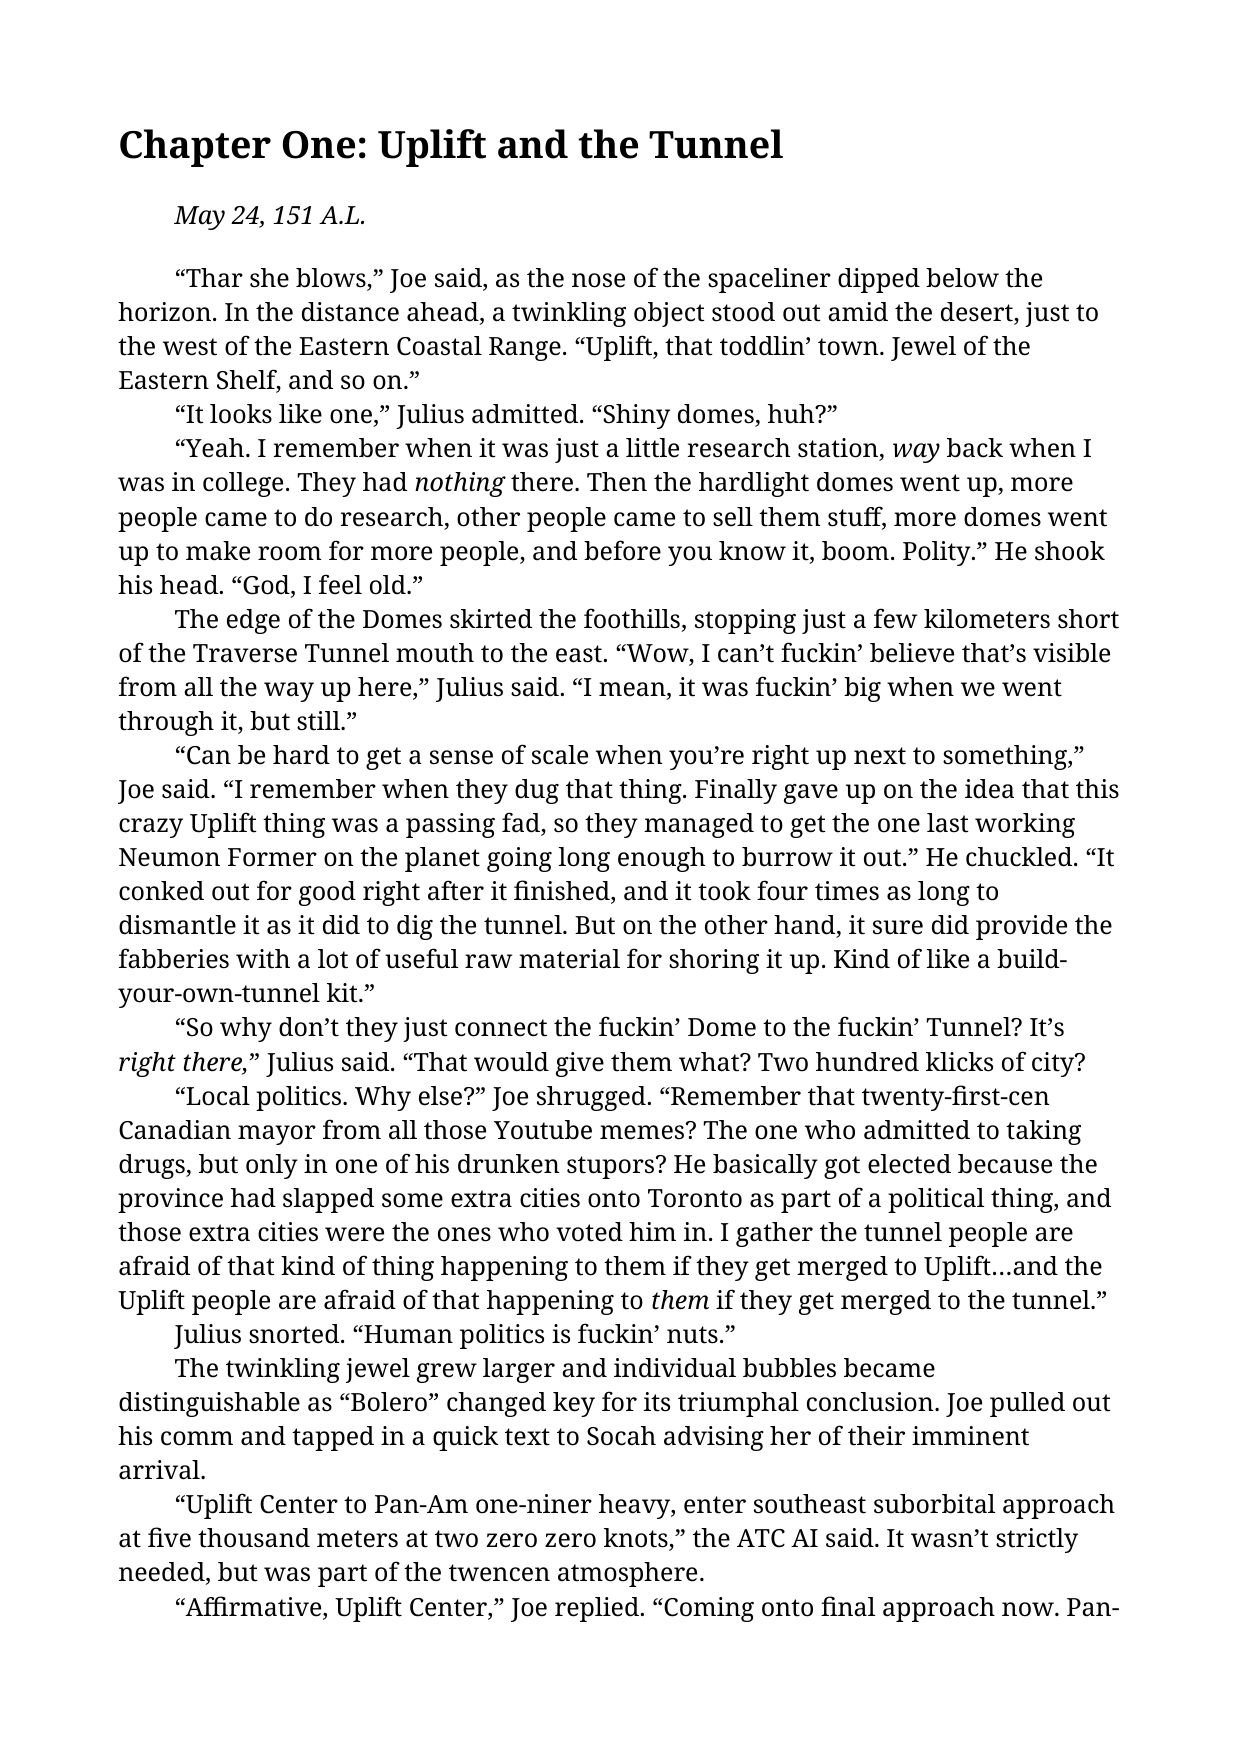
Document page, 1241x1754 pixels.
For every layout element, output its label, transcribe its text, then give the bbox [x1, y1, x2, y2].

text “Yeah. I remember when it was just a little research station, way back when I was in college. They had nothing there. Then the hardlight domes went up, more people came to do research, other people came to sell them stuff, more domes went up to make room for more people, and before you know it, boom. Polity.” He shook his head. “God, I feel old.” [118, 431, 1122, 601]
text May 24, 151 A.L. [118, 198, 1122, 232]
text “Thar she blows,” Joe said, as the nose of the spaceliner dipped below the horizon. In the distance ahead, a twinkling object stood out amid the desert, just to the west of the Eastern Coastal Range. “Uplift, that toddlin’ town. Jewel of the Eastern Shelf, and so on.” [118, 261, 1122, 397]
text “Can be hard to get a sense of scale when you’re right up next to something,” Joe said. “I remember when they dug that thing. Finally gave up on the idea that this crazy Uplift thing was a passing fad, so they managed to get the one last working Neumon Former on the planet going long enough to burrow it out.” He chuckled. “It conked out for good right after it finished, and it took four times as long to dismantle it as it did to dig the tunnel. But on the other hand, it sure did provide the fabberies with a lot of useful raw material for shoring it up. Kind of like a build-your-own-tunnel kit.” [118, 738, 1122, 1010]
text Chapter One: Uplift and the Tunnel [118, 118, 1122, 169]
text “Local politics. Why else?” Joe shrugged. “Remember that twenty-first-cen Canadian mayor from all those Youtube memes? The one who admitted to taking drugs, but only in one of his drunken stupors? He basically got elected because the province had slapped some extra cities onto Toronto as part of a political thing, and those extra cities were the ones who voted him in. I gather the tunnel people are afraid of that kind of thing happening to them if they get merged to Uplift…and the Uplift people are afraid of that happening to them if they get merged to the tunnel.” [118, 1078, 1122, 1317]
text The edge of the Domes skirted the foothills, stopping just a few kilometers short of the Traverse Tunnel mouth to the east. “Wow, I can’t fuckin’ believe that’s visible from all the way up here,” Julius said. “I mean, it was fuckin’ big when we went through it, but still.” [118, 601, 1122, 738]
text “Uplift Center to Pan-Am one-niner heavy, enter southeast suborbital approach at five thousand meters at two zero zero knots,” the ATC AI said. It wasn’t strictly needed, but was part of the twencen atmosphere. [118, 1487, 1122, 1589]
text “Affirmative, Uplift Center,” Joe replied. “Coming onto final approach now. Pan- [118, 1589, 1122, 1623]
text “It looks like one,” Julius admitted. “Shiny domes, huh?” [118, 397, 1122, 431]
text Julius snorted. “Human politics is fuckin’ nuts.” [118, 1317, 1122, 1351]
text The twinkling jewel grew larger and individual bubbles became distinguishable as “Bolero” changed key for its triumphal conclusion. Joe pulled out his comm and tapped in a quick text to Socah advising her of their imminent arrival. [118, 1351, 1122, 1487]
text “So why don’t they just connect the fuckin’ Dome to the fuckin’ Tunnel? It’s right there,” Julius said. “That would give them what? Two hundred klicks of city? [118, 1010, 1122, 1078]
